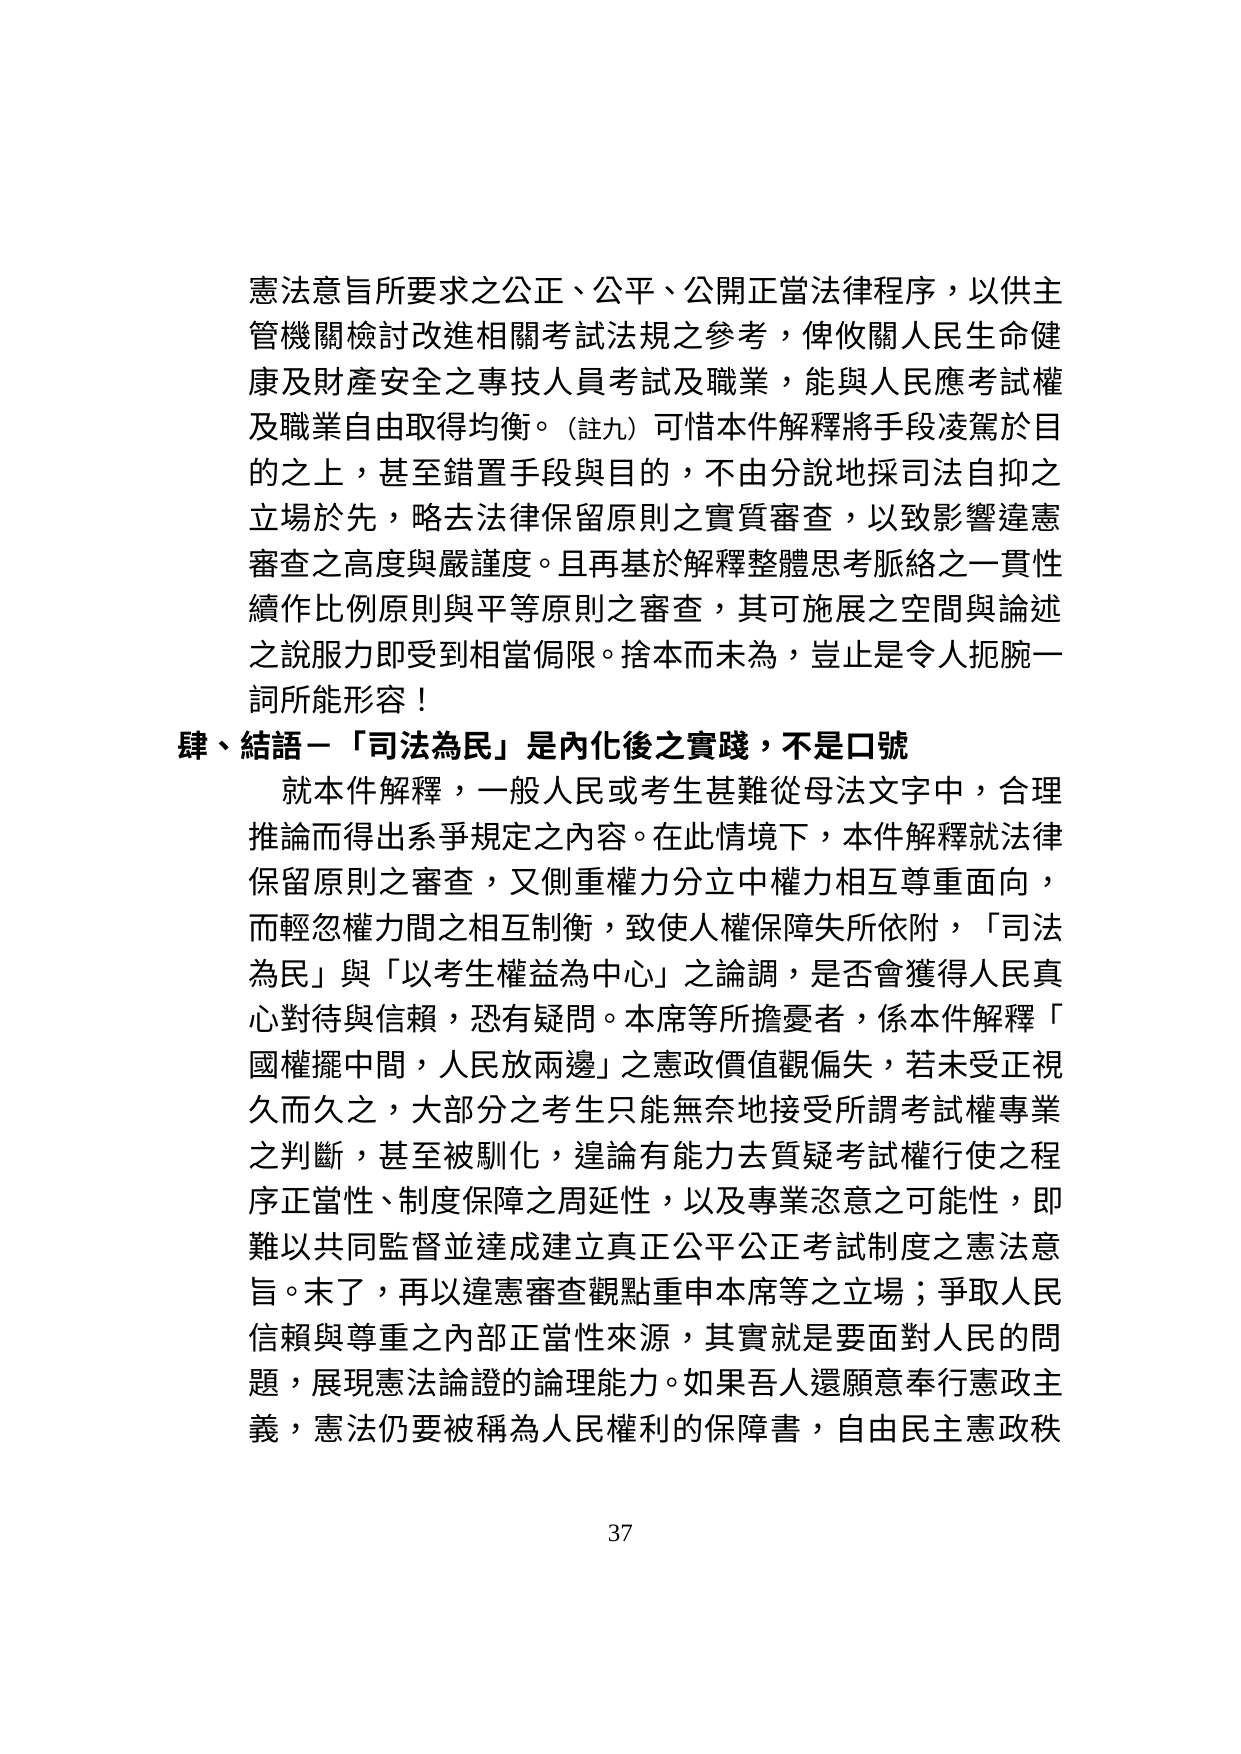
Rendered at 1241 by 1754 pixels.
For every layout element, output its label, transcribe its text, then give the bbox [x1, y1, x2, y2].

text 就本件解釋，一般人民或考生甚難從母法文字中，合理推論而得出系爭規定之內容。在此情境下，本件解釋就法律保留原則之審查，又側重權力分立中權力相互尊重面向，而輕忽權力間之相互制衡，致使人權保障失所依附，「司法為民」與「以考生權益為中心」之論調，是否會獲得人民真心對待與信賴，恐有疑問。本席等所擔憂者，係本件解釋「國權擺中間，人民放兩邊」之憲政價值觀偏失，若未受正視，久而久之，大部分之考生只能無奈地接受所謂考試權專業之判斷，甚至被馴化，遑論有能力去質疑考試權行使之程序正當性、制度保障之周延性，以及專業恣意之可能性，即難以共同監督並達成建立真正公平公正考試制度之憲法意旨。末了，再以違憲審查觀點重申本席等之立場；爭取人民信賴與尊重之內部正當性來源，其實就是要面對人民的問題，展現憲法論證的論理能力。如果吾人還願意奉行憲政主義，憲法仍要被稱為人民權利的保障書，自由民主憲政秩序中法治國原則下之法律保留原則核心本質之人權保障，才是司法審查最必須予以尊重並付諸實踐的部分。 [248, 767, 1063, 1449]
text 如果正視法律保留原則而詳細審查，應可從憲法第十五條、第十八條、第八十六條，甚至增修條文第十條第五項出發，針對專門職業之定性、服公職與非服公職者應考試權之性質，進而提出保障人民應考試權及職業選擇自由相應之組織、程序、制度等意見，例如參與考試權形成專業決策之各種型式委員會，其學者、專家、委員來源，甚至命題、審題、閱卷、試題疑義解決等組織與制度之設計，審查是否皆符合憲法意旨所要求之公正、公平、公開正當法律程序，以供主管機關檢討改進相關考試法規之參考，俾攸關人民生命健康及財產安全之專技人員考試及職業，能與人民應考試權及職業自由取得均衡。（註九）可惜本件解釋將手段凌駕於目的之上，甚至錯置手段與目的，不由分說地採司法自抑之立場於先，略去法律保留原則之實質審查，以致影響違憲審查之高度與嚴謹度。且再基於解釋整體思考脈絡之一貫性，續作比例原則與平等原則之審查，其可施展之空間與論述之說服力即受到相當侷限。捨本而未為，豈止是令人扼腕一詞所能形容！ [248, 266, 1063, 721]
text 肆、結語－「司法為民」是內化後之實踐，不是口號 [177, 721, 1063, 767]
